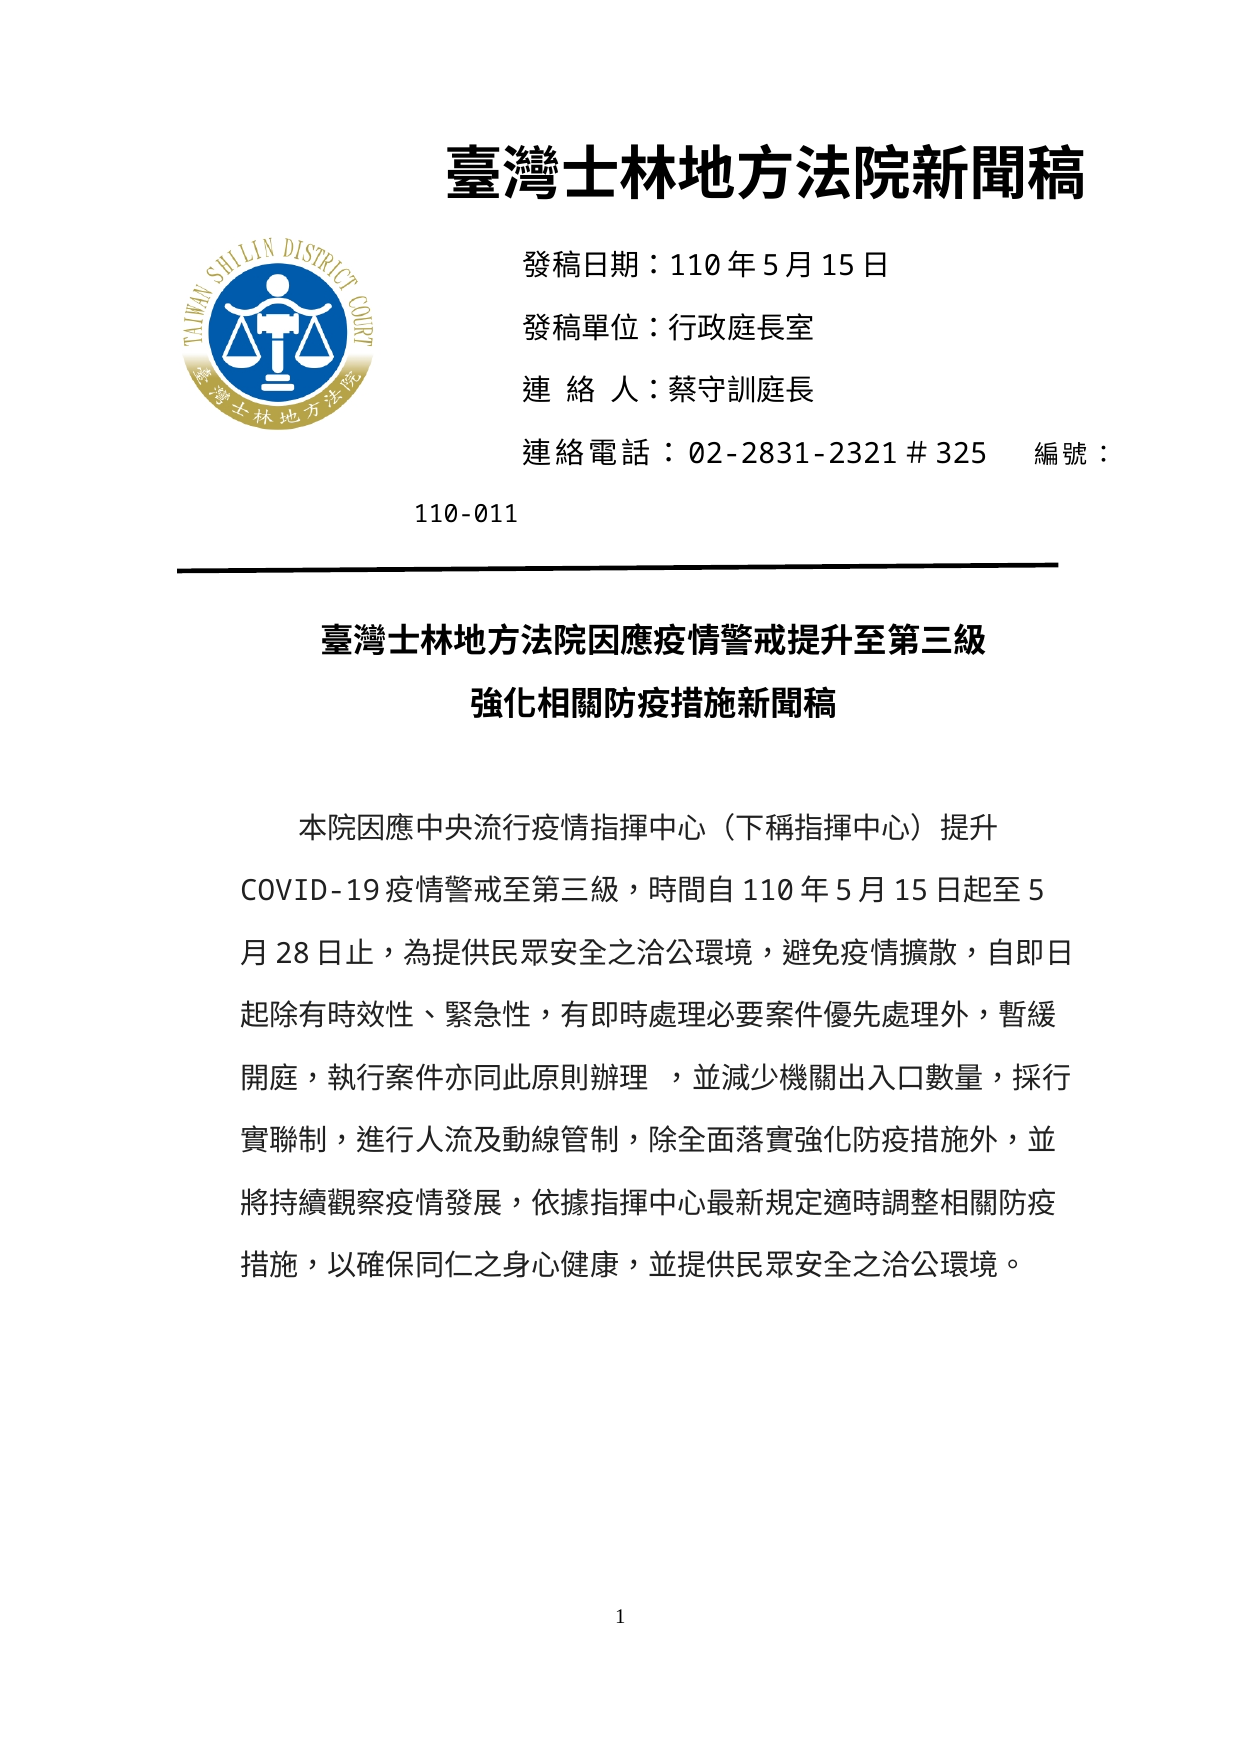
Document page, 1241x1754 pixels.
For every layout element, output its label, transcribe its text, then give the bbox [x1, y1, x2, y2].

table_header 臺灣士林地方法院新聞稿 發稿日期：110年5月15日 發稿單位：行政庭長室 連 絡 人：蔡守訓庭長 連絡電話：02-2831-2321＃325 編號：110-011 [410, 96, 1120, 534]
text 本院因應中央流行疫情指揮中心（下稱指揮中心）提升COVID-19疫情警戒至第三級，時間自110年5月15日起至5月28日止，為提供民眾安全之洽公環境，避免疫情擴散，自即日起除有時效性、緊急性，有即時處理必要案件優先處理外，暫緩開庭，執行案件亦同此原則辦理 ，並減少機關出入口數量，採行實聯制，進行人流及動線管制，除全面落實強化防疫措施外，並將持續觀察疫情發展，依據指揮中心最新規定適時調整相關防疫措施，以確保同仁之身心健康，並提供民眾安全之洽公環境。 [240, 784, 1078, 1284]
text 臺灣士林地方法院因應疫情警戒提升至第三級 [177, 596, 1063, 659]
text 強化相關防疫措施新聞稿 [177, 659, 1063, 721]
table_header [161, 96, 410, 534]
